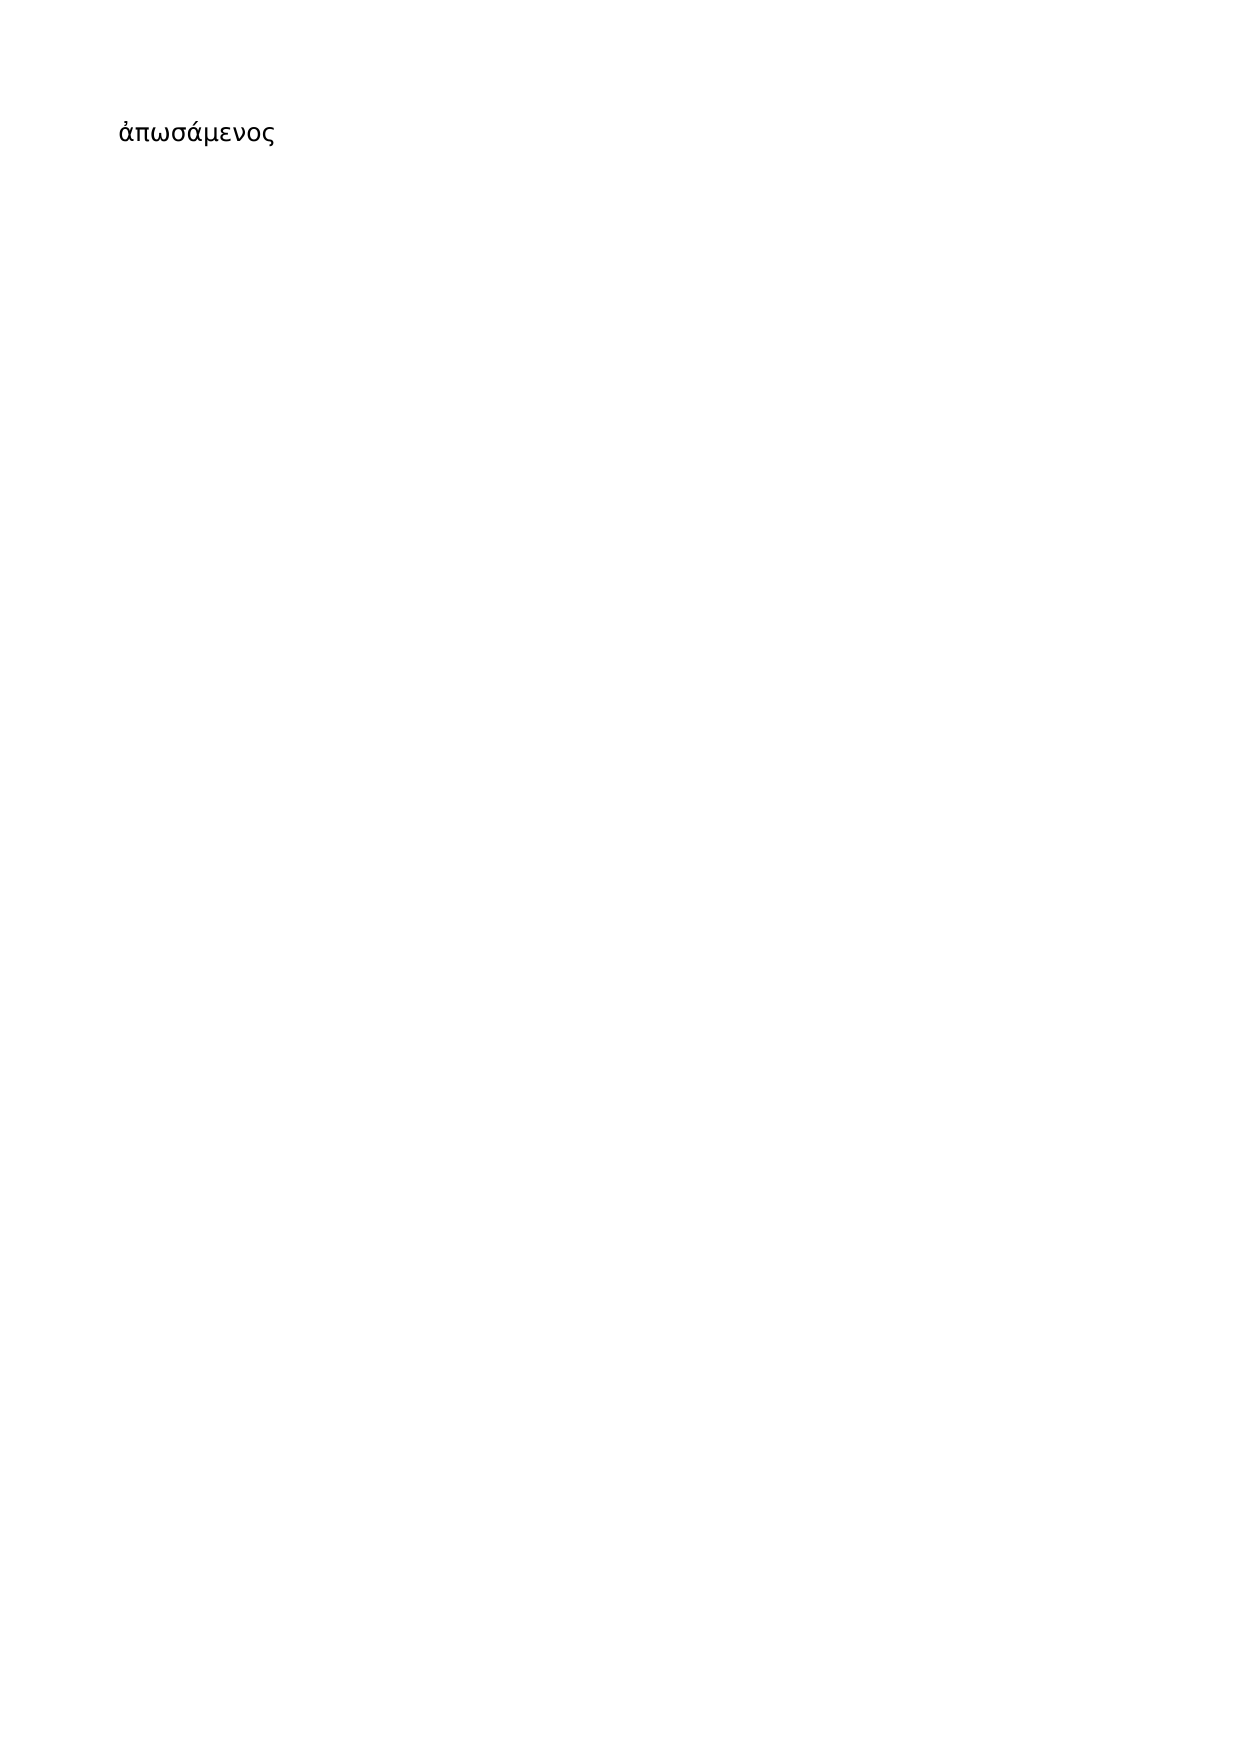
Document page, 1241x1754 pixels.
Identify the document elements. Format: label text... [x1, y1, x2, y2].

text ἀπωσάμενος [118, 118, 1122, 147]
